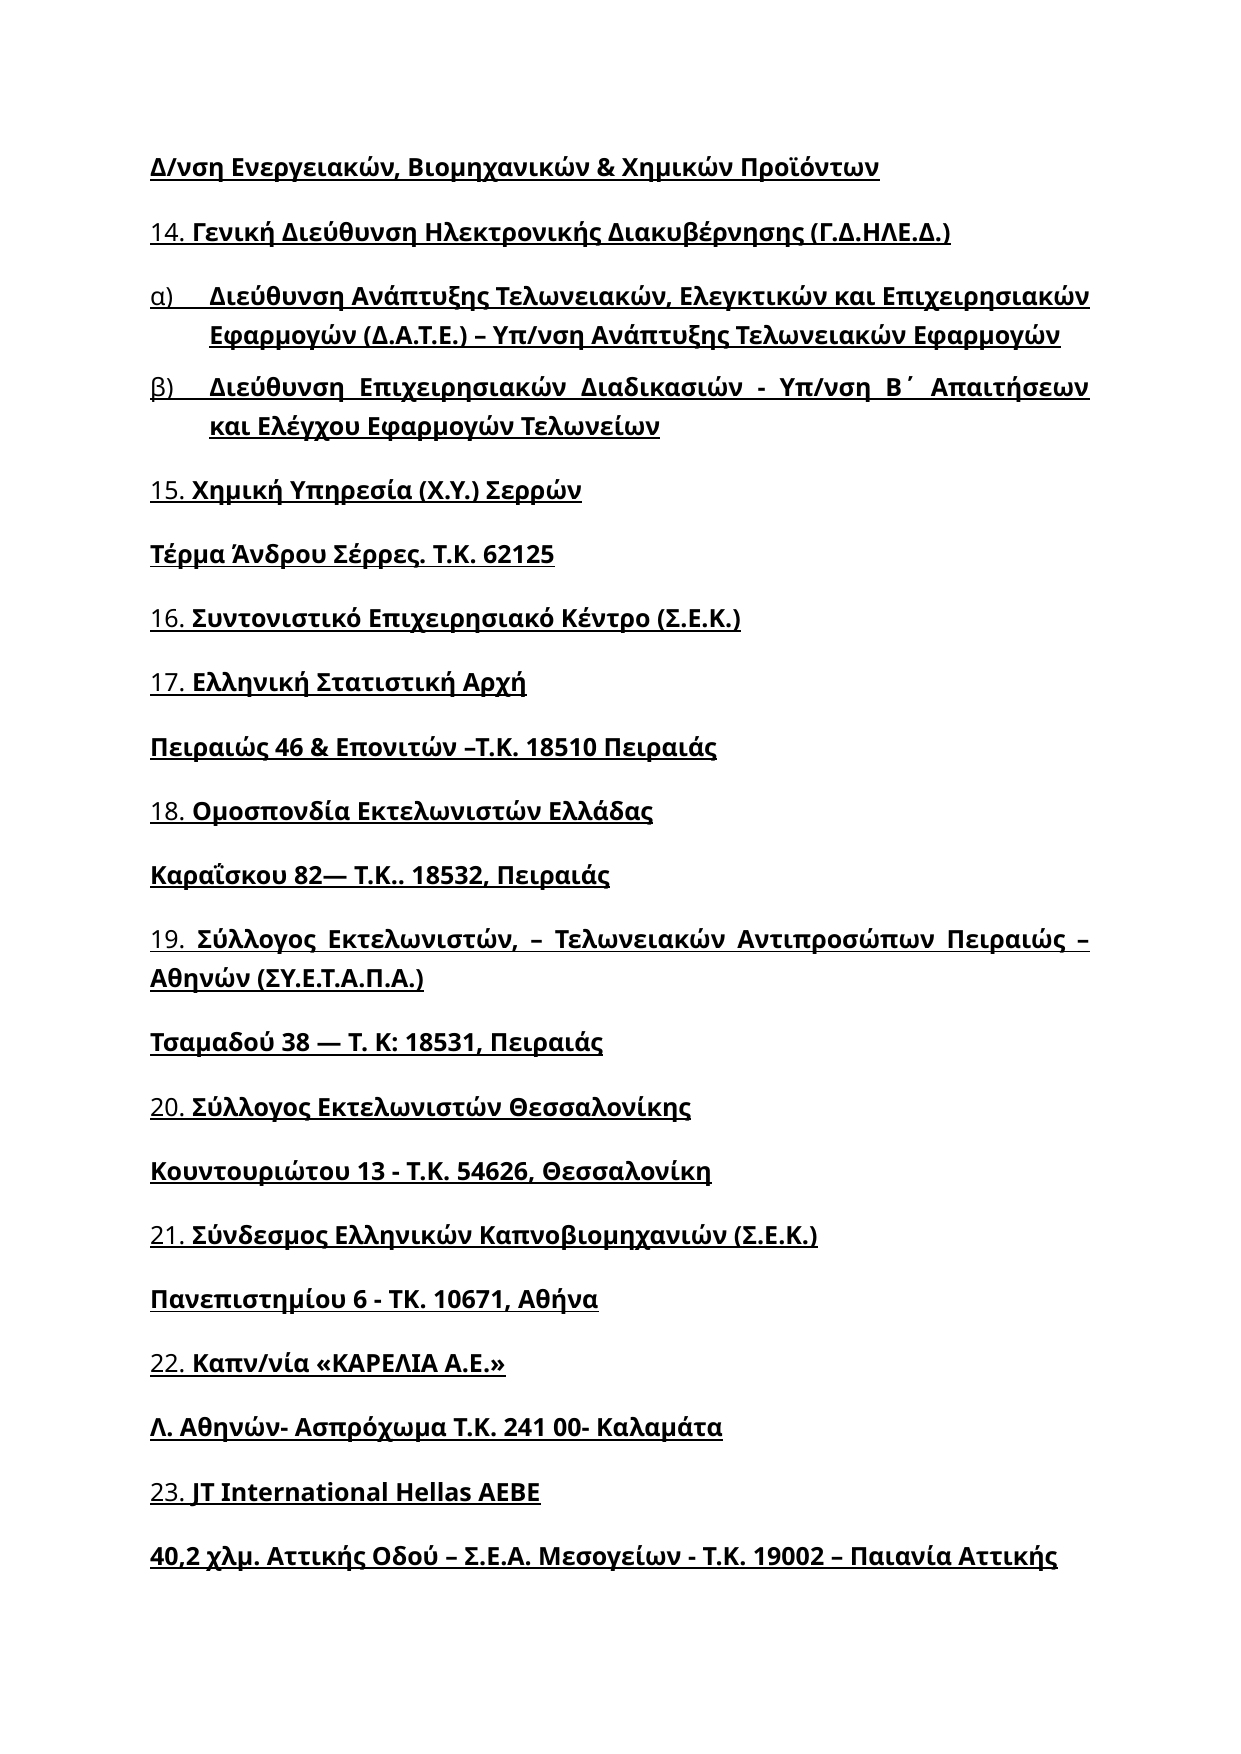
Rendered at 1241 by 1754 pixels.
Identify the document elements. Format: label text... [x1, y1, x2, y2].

text Πανεπιστημίου 6 - ΤΚ. 10671, Αθήνα [150, 1282, 1090, 1316]
text 21. Σύνδεσμος Ελληνικών Καπνοβιομηχανιών (Σ.Ε.Κ.) [150, 1217, 1090, 1252]
text 22. Καπν/νία «ΚΑΡΕΛΙΑ Α.Ε.» [150, 1346, 1090, 1380]
text Τέρμα Άνδρου Σέρρες. Τ.Κ. 62125 [150, 537, 1090, 571]
text 17. Ελληνική Στατιστική Αρχή [150, 665, 1090, 699]
text Λ. Αθηνών- Ασπρόχωμα Τ.Κ. 241 00- Καλαμάτα [150, 1410, 1090, 1444]
list α) Διεύθυνση Ανάπτυξης Τελωνειακών, Ελεγκτικών και Επιχειρησιακών [150, 278, 1090, 307]
list β) Διεύθυνση Επιχειρησιακών Διαδικασιών - Υπ/νση Β΄ Απαιτήσεων [150, 369, 1090, 398]
text 15. Χημική Υπηρεσία (Χ.Υ.) Σερρών [150, 472, 1090, 507]
text 14. Γενική Διεύθυνση Ηλεκτρονικής Διακυβέρνησης (Γ.Δ.ΗΛE.Δ.) [150, 214, 1090, 248]
text 40,2 χλμ. Αττικής Οδού – Σ.Ε.Α. Μεσογείων - Τ.Κ. 19002 – Παιανία Αττικής [150, 1538, 1090, 1572]
text 18. Ομοσπονδία Εκτελωνιστών Ελλάδας [150, 793, 1090, 827]
text Αθηνών (ΣΥ.Ε.Τ.Α.Π.Α.) [150, 952, 1090, 995]
text Καραΐσκου 82— Τ.Κ.. 18532, Πειραιάς [150, 857, 1090, 892]
list και Ελέγχου Εφαρμογών Τελωνείων [150, 400, 1090, 442]
list Εφαρμογών (Δ.Α.Τ.Ε.) – Υπ/νση Ανάπτυξης Τελωνειακών Εφαρμογών [150, 309, 1090, 352]
text Τσαμαδού 38 — Τ. Κ: 18531, Πειραιάς [150, 1025, 1090, 1059]
text Δ/νση Ενεργειακών, Βιομηχανικών & Χημικών Προϊόντων [150, 150, 1090, 184]
text 23. JT International Hellas AEBE [150, 1474, 1090, 1508]
text Πειραιώς 46 & Επονιτών –Τ.Κ. 18510 Πειραιάς [150, 729, 1090, 763]
text Κουντουριώτου 13 - Τ.Κ. 54626, Θεσσαλονίκη [150, 1153, 1090, 1187]
text 19. Σύλλογος Εκτελωνιστών, – Τελωνειακών Αντιπροσώπων Πειραιώς – [150, 922, 1090, 951]
text 16. Συντονιστικό Επιχειρησιακό Κέντρο (Σ.Ε.Κ.) [150, 601, 1090, 635]
text 20. Σύλλογος Εκτελωνιστών Θεσσαλονίκης [150, 1089, 1090, 1123]
